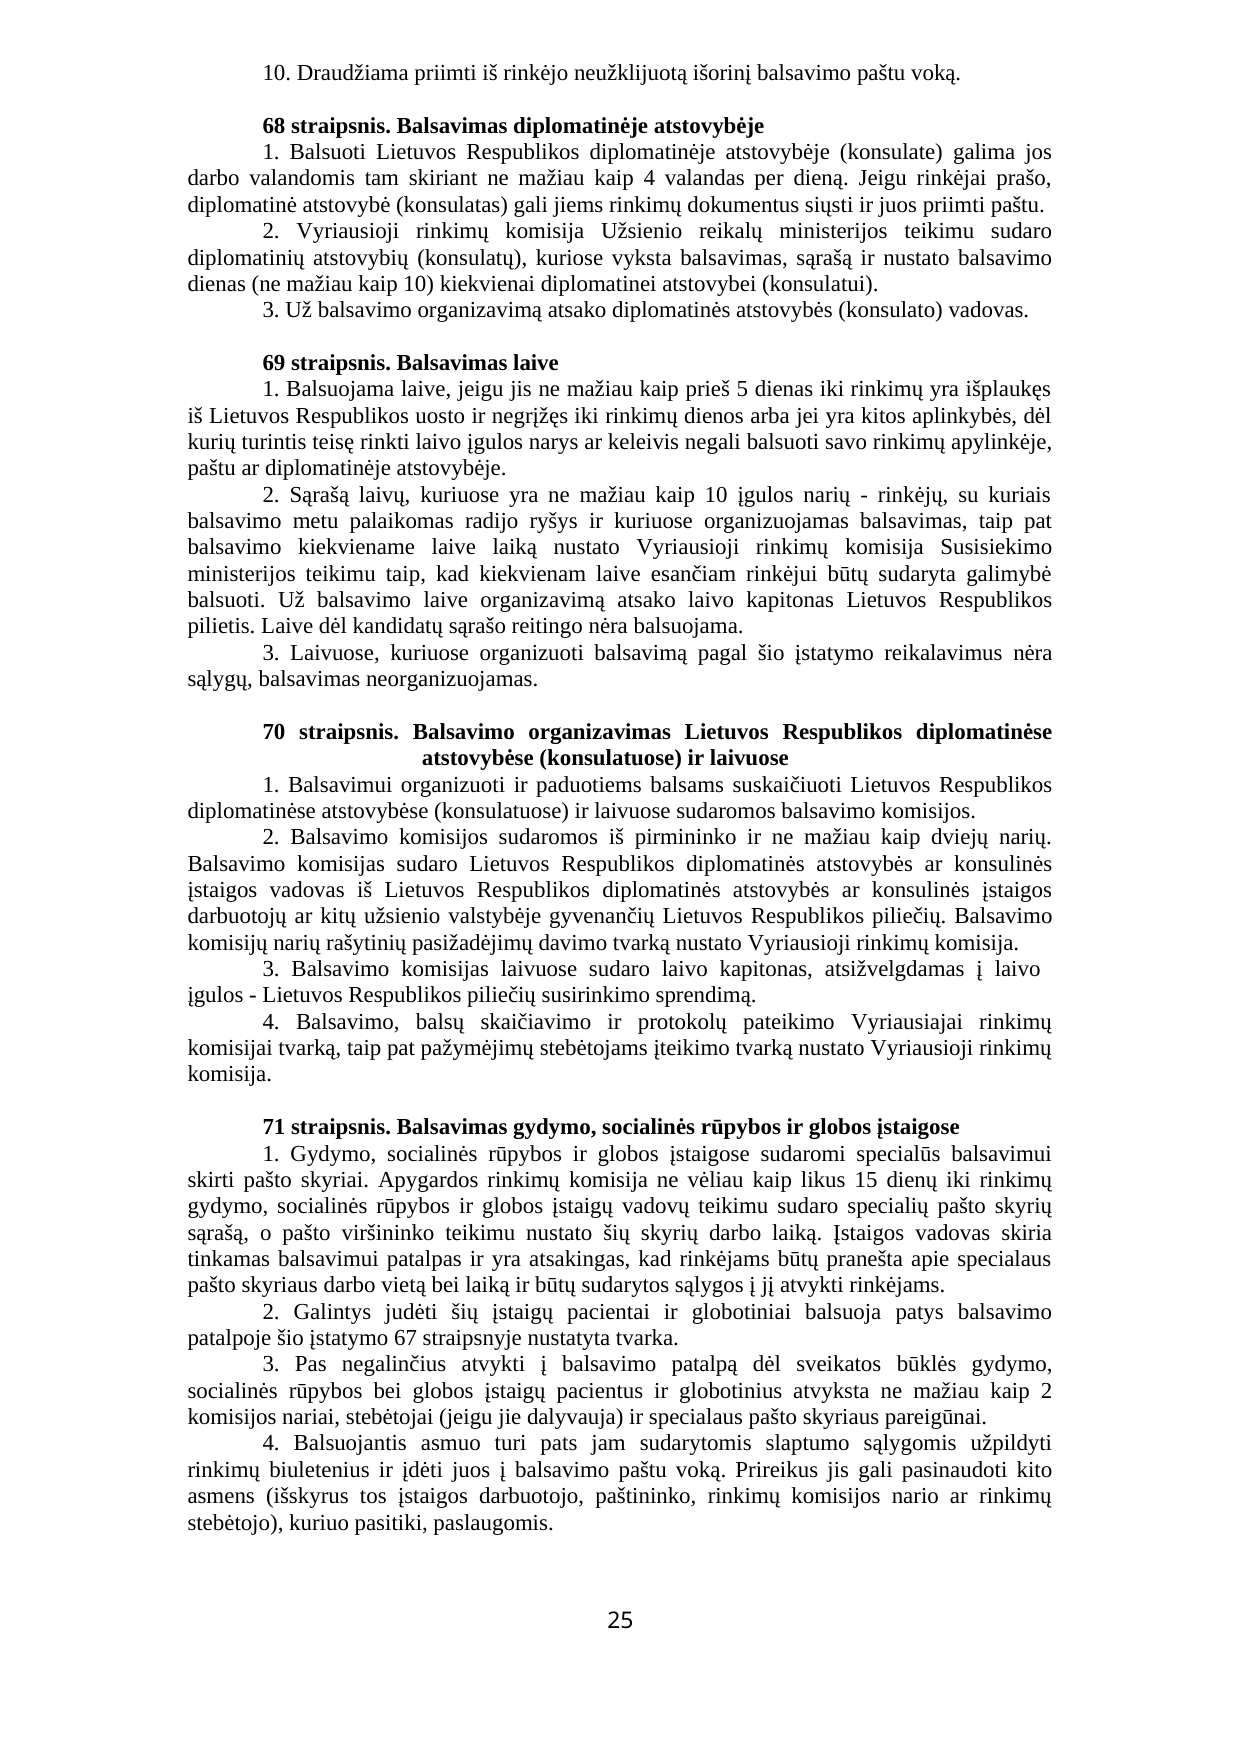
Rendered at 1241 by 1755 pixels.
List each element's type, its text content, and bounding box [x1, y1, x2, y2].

text 10. Draudžiama priimti iš rinkėjo neužklijuotą išorinį balsavimo paštu voką. [187, 59, 1053, 85]
text 2. Galintys judėti šių įstaigų pacientai ir globotiniai balsuoja patys balsavimo patalpoje šio įstatymo 67 straipsnyje nustatyta tvarka. [187, 1298, 1053, 1350]
text 1. Balsavimui organizuoti ir paduotiems balsams suskaičiuoti Lietuvos Respublikos diplomatinėse atstovybėse (konsulatuose) ir laivuose sudaromos balsavimo komisijos. [187, 771, 1053, 823]
subtitle 68 straipsnis. Balsavimas diplomatinėje atstovybėje [187, 112, 1053, 138]
text 4. Balsuojantis asmuo turi pats jam sudarytomis slaptumo sąlygomis užpildyti rinkimų biuletenius ir įdėti juos į balsavimo paštu voką. Prireikus jis gali pasinaudoti kito asmens (išskyrus tos įstaigos darbuotojo, paštininko, rinkimų komisijos nario ar rinkimų stebėtojo), kuriuo pasitiki, paslaugomis. [187, 1429, 1053, 1535]
text 3. Laivuose, kuriuose organizuoti balsavimą pagal šio įstatymo reikalavimus nėra sąlygų, balsavimas neorganizuojamas. [187, 639, 1053, 692]
subtitle 71 straipsnis. Balsavimas gydymo, socialinės rūpybos ir globos įstaigose [187, 1113, 1053, 1139]
text 3. Balsavimo komisijas laivuose sudaro laivo kapitonas, atsižvelgdamas į laivo įgulos - Lietuvos Respublikos piliečių susirinkimo sprendimą. [187, 955, 1053, 1008]
text 1. Balsuoti Lietuvos Respublikos diplomatinėje atstovybėje (konsulate) galima jos darbo valandomis tam skiriant ne mažiau kaip 4 valandas per dieną. Jeigu rinkėjai prašo, diplomatinė atstovybė (konsulatas) gali jiems rinkimų dokumentus siųsti ir juos priimti paštu. [187, 138, 1053, 217]
subtitle 69 straipsnis. Balsavimas laive [187, 349, 1053, 375]
text 2. Vyriausioji rinkimų komisija Užsienio reikalų ministerijos teikimu sudaro diplomatinių atstovybių (konsulatų), kuriose vyksta balsavimas, sąrašą ir nustato balsavimo dienas (ne mažiau kaip 10) kiekvienai diplomatinei atstovybei (konsulatui). [187, 217, 1053, 296]
text 1. Balsuojama laive, jeigu jis ne mažiau kaip prieš 5 dienas iki rinkimų yra išplaukęs iš Lietuvos Respublikos uosto ir negrįžęs iki rinkimų dienos arba jei yra kitos aplinkybės, dėl kurių turintis teisę rinkti laivo įgulos narys ar keleivis negali balsuoti savo rinkimų apylinkėje, paštu ar diplomatinėje atstovybėje. [187, 375, 1053, 481]
text 3. Pas negalinčius atvykti į balsavimo patalpą dėl sveikatos būklės gydymo, socialinės rūpybos bei globos įstaigų pacientus ir globotinius atvyksta ne mažiau kaip 2 komisijos nariai, stebėtojai (jeigu jie dalyvauja) ir specialaus pašto skyriaus pareigūnai. [187, 1350, 1053, 1429]
text 4. Balsavimo, balsų skaičiavimo ir protokolų pateikimo Vyriausiajai rinkimų komisijai tvarką, taip pat pažymėjimų stebėtojams įteikimo tvarką nustato Vyriausioji rinkimų komisija. [187, 1008, 1053, 1087]
subtitle 70 straipsnis. Balsavimo organizavimas Lietuvos Respublikos diplomatinėse atstovybėse (konsulatuose) ir laivuose [262, 718, 1053, 771]
text 2. Sąrašą laivų, kuriuose yra ne mažiau kaip 10 įgulos narių - rinkėjų, su kuriais balsavimo metu palaikomas radijo ryšys ir kuriuose organizuojamas balsavimas, taip pat balsavimo kiekviename laive laiką nustato Vyriausioji rinkimų komisija Susisiekimo ministerijos teikimu taip, kad kiekvienam laive esančiam rinkėjui būtų sudaryta galimybė balsuoti. Už balsavimo laive organizavimą atsako laivo kapitonas Lietuvos Respublikos pilietis. Laive dėl kandidatų sąrašo reitingo nėra balsuojama. [187, 481, 1053, 639]
text 1. Gydymo, socialinės rūpybos ir globos įstaigose sudaromi specialūs balsavimui skirti pašto skyriai. Apygardos rinkimų komisija ne vėliau kaip likus 15 dienų iki rinkimų gydymo, socialinės rūpybos ir globos įstaigų vadovų teikimu sudaro specialių pašto skyrių sąrašą, o pašto viršininko teikimu nustato šių skyrių darbo laiką. Įstaigos vadovas skiria tinkamas balsavimui patalpas ir yra atsakingas, kad rinkėjams būtų pranešta apie specialaus pašto skyriaus darbo vietą bei laiką ir būtų sudarytos sąlygos į jį atvykti rinkėjams. [187, 1139, 1053, 1298]
text 3. Už balsavimo organizavimą atsako diplomatinės atstovybės (konsulato) vadovas. [187, 296, 1053, 323]
text 2. Balsavimo komisijos sudaromos iš pirmininko ir ne mažiau kaip dviejų narių. Balsavimo komisijas sudaro Lietuvos Respublikos diplomatinės atstovybės ar konsulinės įstaigos vadovas iš Lietuvos Respublikos diplomatinės atstovybės ar konsulinės įstaigos darbuotojų ar kitų užsienio valstybėje gyvenančių Lietuvos Respublikos piliečių. Balsavimo komisijų narių rašytinių pasižadėjimų davimo tvarką nustato Vyriausioji rinkimų komisija. [187, 823, 1053, 955]
